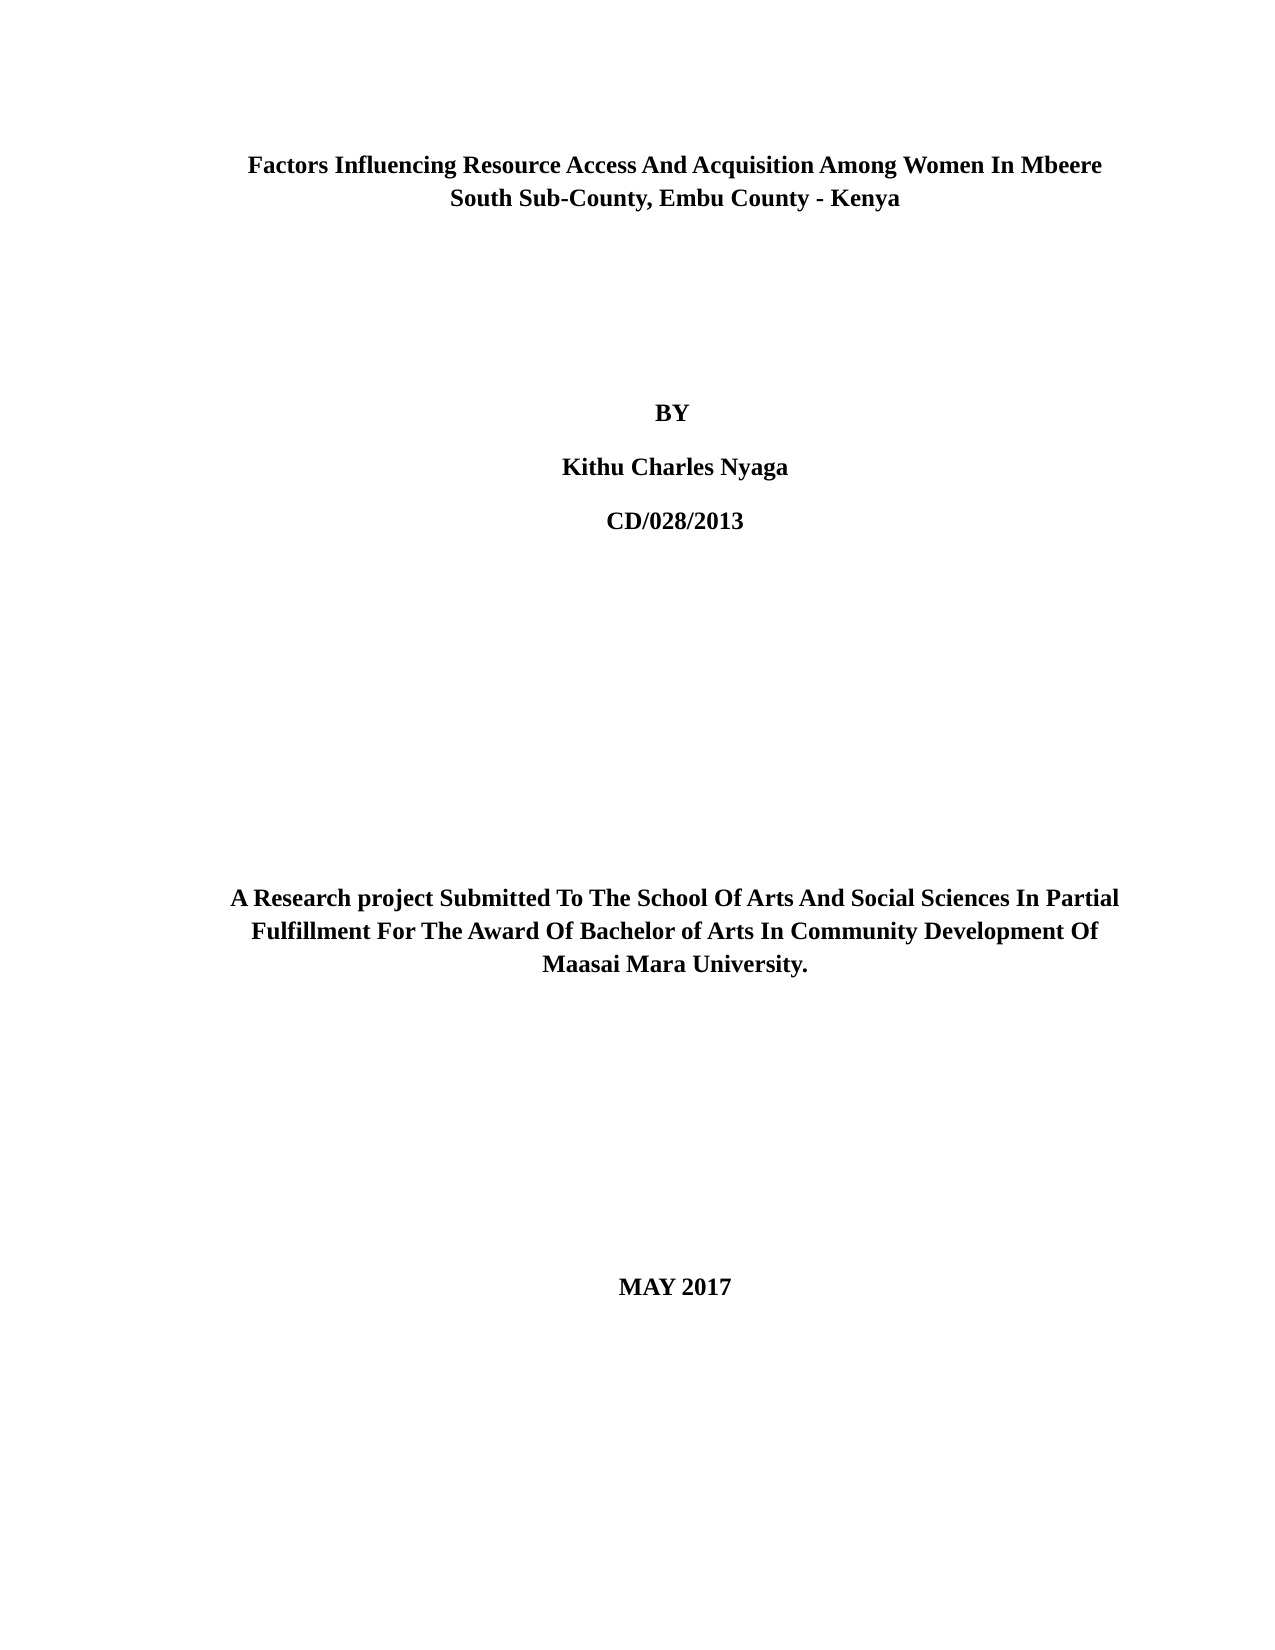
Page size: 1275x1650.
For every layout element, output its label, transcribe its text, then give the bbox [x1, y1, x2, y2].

text Factors Influencing Resource Access And Acquisition Among Women In Mbeere South Sub-County, Embu County - Kenya [225, 150, 1125, 212]
text CD/028/2013 [225, 506, 1125, 535]
text A Research project Submitted To The School Of Arts And Social Sciences In Partial Fulfillment For The Award Of Bachelor of Arts In Community Development Of Maasai Mara University. [225, 883, 1125, 978]
text BY [225, 398, 1125, 427]
text MAY 2017 [225, 1272, 1125, 1301]
text Kithu Charles Nyaga [225, 452, 1125, 481]
